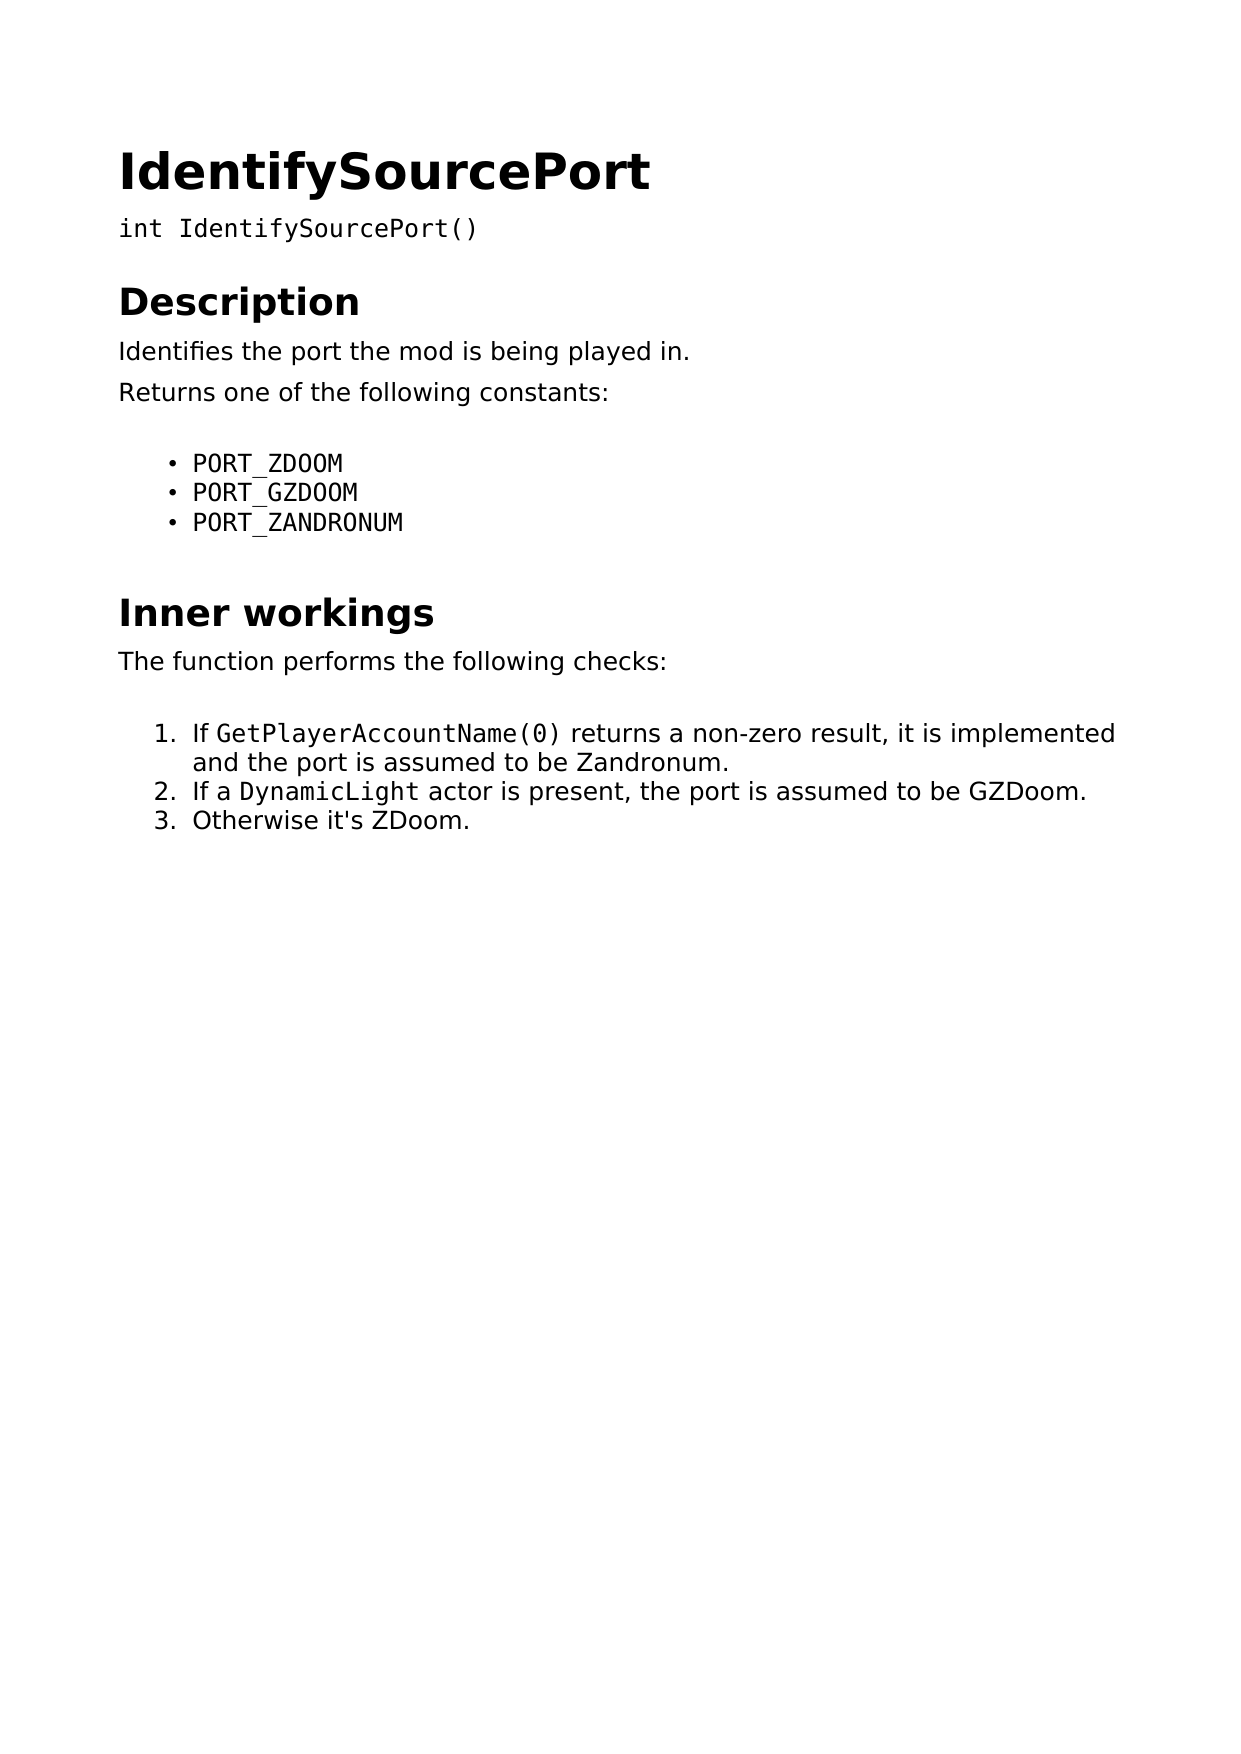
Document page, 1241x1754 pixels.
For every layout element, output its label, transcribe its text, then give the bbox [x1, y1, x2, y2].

subtitle Description [118, 281, 1122, 324]
text int IdentifySourcePort() [118, 214, 1122, 243]
list PORT_ZANDRONUM [177, 508, 1122, 537]
list PORT_ZDOOM [177, 449, 1122, 479]
list If GetPlayerAccountName(0) returns a non-zero result, it is implemented and the port is assumed to be Zandronum. [177, 719, 1122, 777]
text Returns one of the following constants: [118, 378, 1122, 407]
text The function performs the following checks: [118, 648, 1122, 677]
subtitle Inner workings [118, 591, 1122, 635]
list PORT_GZDOOM [177, 479, 1122, 508]
subtitle IdentifySourcePort [118, 143, 1122, 201]
list If a DynamicLight actor is present, the port is assumed to be GZDoom. [177, 777, 1122, 806]
list Otherwise it's ZDoom. [177, 806, 1122, 835]
text Identifies the port the mod is being played in. [118, 337, 1122, 366]
